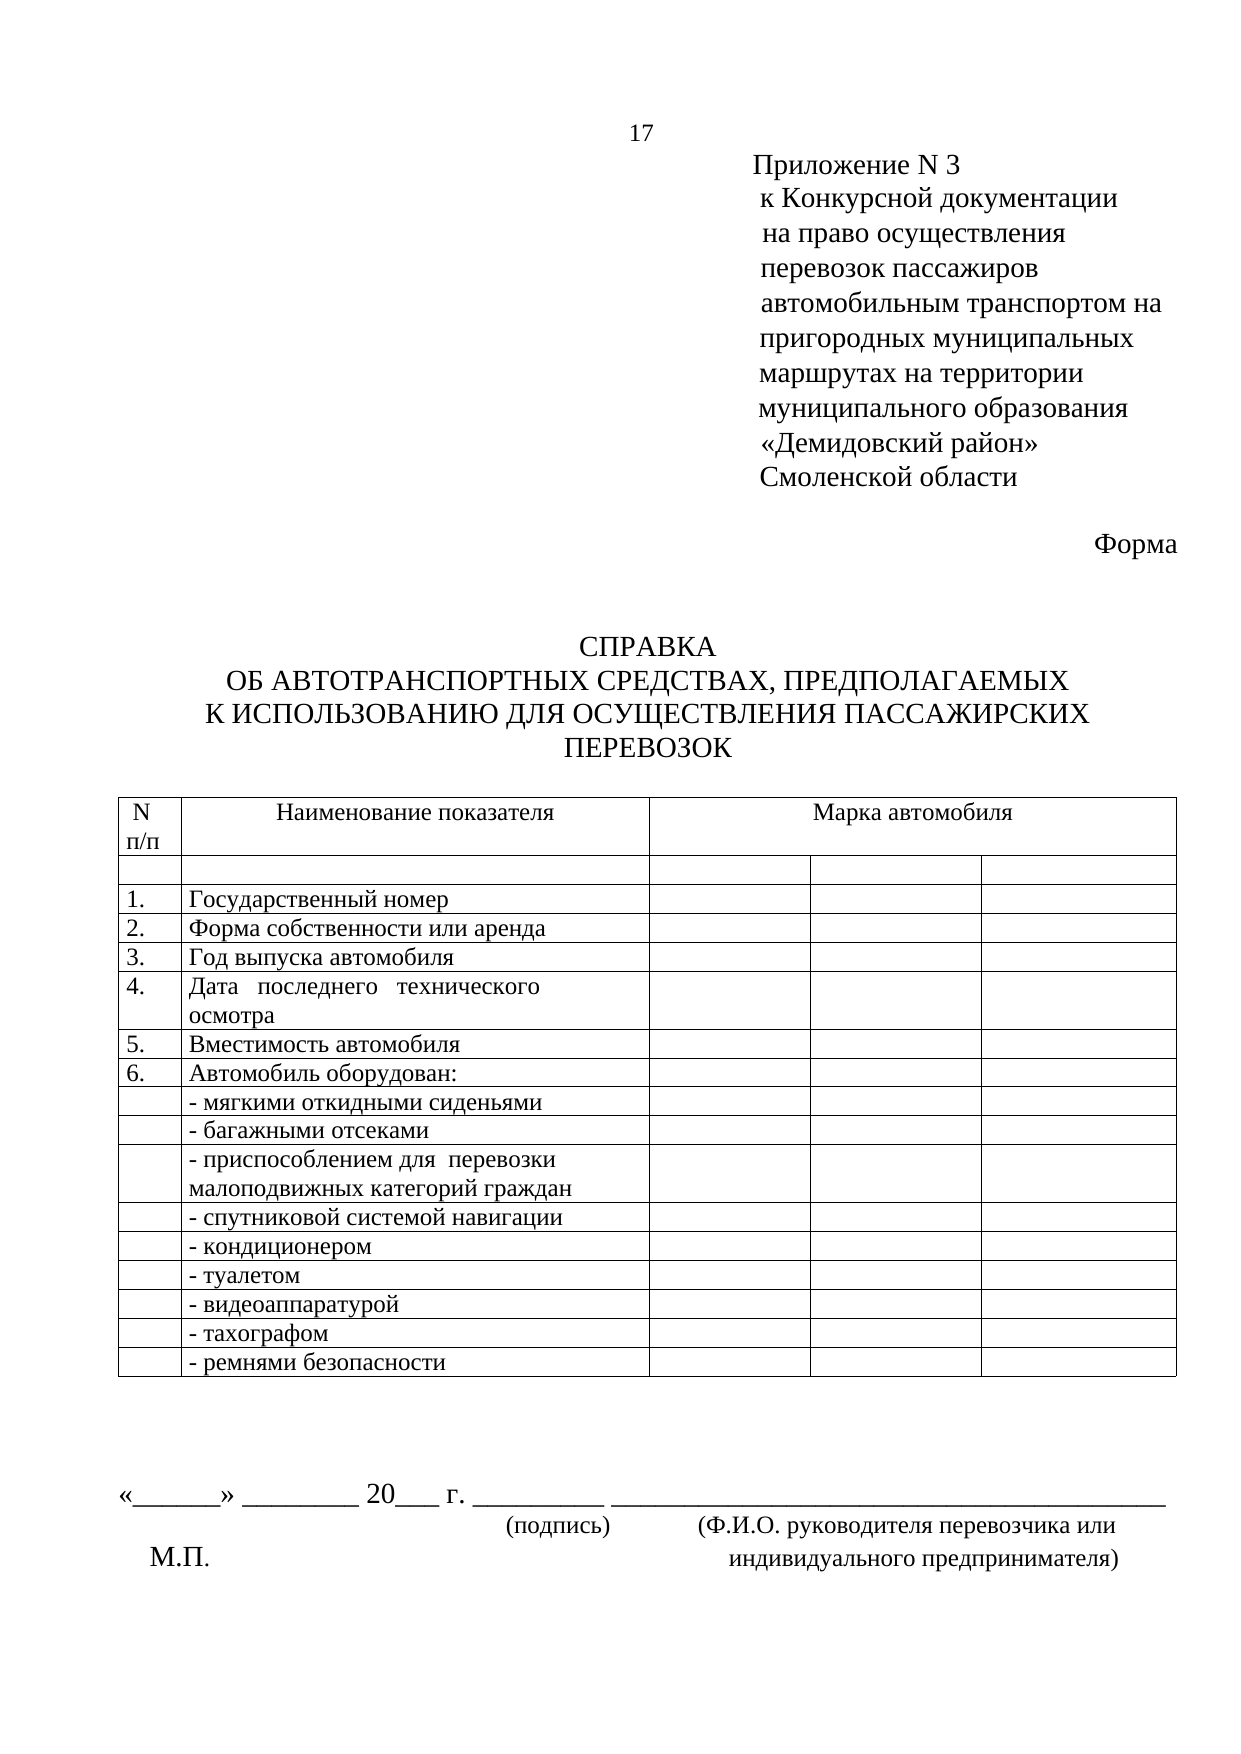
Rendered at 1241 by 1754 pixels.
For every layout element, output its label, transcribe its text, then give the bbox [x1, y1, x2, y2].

table_cell Форма собственности или аренда [182, 914, 649, 942]
table_cell [982, 1087, 1176, 1115]
table_cell [119, 1087, 181, 1115]
text СПРАВКА [118, 629, 1177, 663]
table_cell 3. [119, 943, 181, 971]
table_cell [650, 1232, 810, 1260]
table_cell [650, 1116, 810, 1144]
table_cell [650, 1290, 810, 1318]
text на право осуществления [118, 214, 1177, 249]
table_cell [982, 943, 1176, 971]
table_cell 4. [119, 972, 181, 1028]
table_cell - мягкими откидными сиденьями [182, 1087, 649, 1115]
table_cell [811, 1261, 981, 1289]
table_cell - видеоаппаратурой [182, 1290, 649, 1318]
table_cell [650, 1261, 810, 1289]
table_cell 6. [119, 1059, 181, 1086]
table_cell [119, 1261, 181, 1289]
table_cell [182, 856, 649, 884]
table_cell [982, 1059, 1176, 1086]
table_cell [811, 1232, 981, 1260]
table_cell - кондиционером [182, 1232, 649, 1260]
table_cell [982, 856, 1176, 884]
table_cell [982, 885, 1176, 913]
table_cell [982, 1261, 1176, 1289]
text автомобильным транспортом на [118, 284, 1177, 319]
table_cell [119, 1348, 181, 1376]
table_cell [119, 1116, 181, 1144]
table_cell Автомобиль оборудован: [182, 1059, 649, 1086]
table_cell [811, 885, 981, 913]
text пригородных муниципальных [118, 319, 1177, 354]
table_cell [119, 1319, 181, 1347]
table_cell [811, 1203, 981, 1231]
table_cell [650, 1203, 810, 1231]
table_cell [982, 1348, 1176, 1376]
table_cell [982, 972, 1176, 1028]
table_cell [119, 1203, 181, 1231]
table_cell 1. [119, 885, 181, 913]
table_header Наименование показателя [182, 798, 649, 855]
table_cell [811, 1145, 981, 1202]
table_cell Дата последнего технического осмотра [182, 972, 649, 1028]
text «Демидовский район» [118, 424, 1177, 459]
table_cell [982, 1116, 1176, 1144]
text М.П. индивидуального предпринимателя) [118, 1539, 1177, 1572]
table_cell - багажными отсеками [182, 1116, 649, 1144]
table_cell [811, 943, 981, 971]
table_cell [811, 972, 981, 1028]
table_cell [650, 856, 810, 884]
text перевозок пассажиров [118, 249, 1177, 284]
table_cell [650, 1087, 810, 1115]
table_cell [811, 1348, 981, 1376]
table_cell - приспособлением для перевозки малоподвижных категорий граждан [182, 1145, 649, 1202]
table_cell [650, 1348, 810, 1376]
table_cell - ремнями безопасности [182, 1348, 649, 1376]
table_cell [119, 1290, 181, 1318]
table_cell [650, 1030, 810, 1057]
text (подпись) (Ф.И.О. руководителя перевозчика или [118, 1510, 1177, 1539]
text Форма [118, 526, 1177, 559]
table_cell [650, 972, 810, 1028]
text К ИСПОЛЬЗОВАНИЮ ДЛЯ ОСУЩЕСТВЛЕНИЯ ПАССАЖИРСКИХ ПЕРЕВОЗОК [118, 697, 1177, 764]
table_cell [119, 856, 181, 884]
text 17 [118, 118, 1177, 147]
text «______» ________ 20___ г. _________ ______________________________________ [118, 1477, 1177, 1510]
table_cell [119, 1145, 181, 1202]
table_cell [982, 1145, 1176, 1202]
table_cell [650, 1319, 810, 1347]
table_cell [811, 856, 981, 884]
table_cell [811, 1319, 981, 1347]
text ОБ АВТОТРАНСПОРТНЫХ СРЕДСТВАХ, ПРЕДПОЛАГАЕМЫХ [118, 663, 1177, 697]
table_cell [650, 1145, 810, 1202]
table_cell Государственный номер [182, 885, 649, 913]
table_cell [982, 914, 1176, 942]
table_cell 2. [119, 914, 181, 942]
table_cell [982, 1030, 1176, 1057]
table_cell [811, 914, 981, 942]
table_cell - туалетом [182, 1261, 649, 1289]
table_cell 5. [119, 1030, 181, 1057]
table_cell [650, 914, 810, 942]
table_cell [811, 1290, 981, 1318]
text маршрутах на территории [118, 354, 1177, 389]
table_cell [982, 1232, 1176, 1260]
table_cell - тахографом [182, 1319, 649, 1347]
text Смоленской области [118, 459, 1177, 492]
text Приложение N 3 [118, 147, 1177, 180]
table_cell - спутниковой системой навигации [182, 1203, 649, 1231]
table_cell [650, 943, 810, 971]
table_cell [982, 1290, 1176, 1318]
text муниципального образования [118, 389, 1177, 424]
text к Конкурсной документации [118, 180, 1177, 214]
table_cell [811, 1116, 981, 1144]
table_cell [982, 1319, 1176, 1347]
table_cell [811, 1087, 981, 1115]
table_cell [982, 1203, 1176, 1231]
table_cell Вместимость автомобиля [182, 1030, 649, 1057]
table_cell [650, 885, 810, 913]
table_cell [650, 1059, 810, 1086]
table_header N п/п [119, 798, 181, 855]
table_cell [119, 1232, 181, 1260]
table_cell [811, 1059, 981, 1086]
table_cell [811, 1030, 981, 1057]
table_header Марка автомобиля [650, 798, 1176, 855]
table_cell Год выпуска автомобиля [182, 943, 649, 971]
